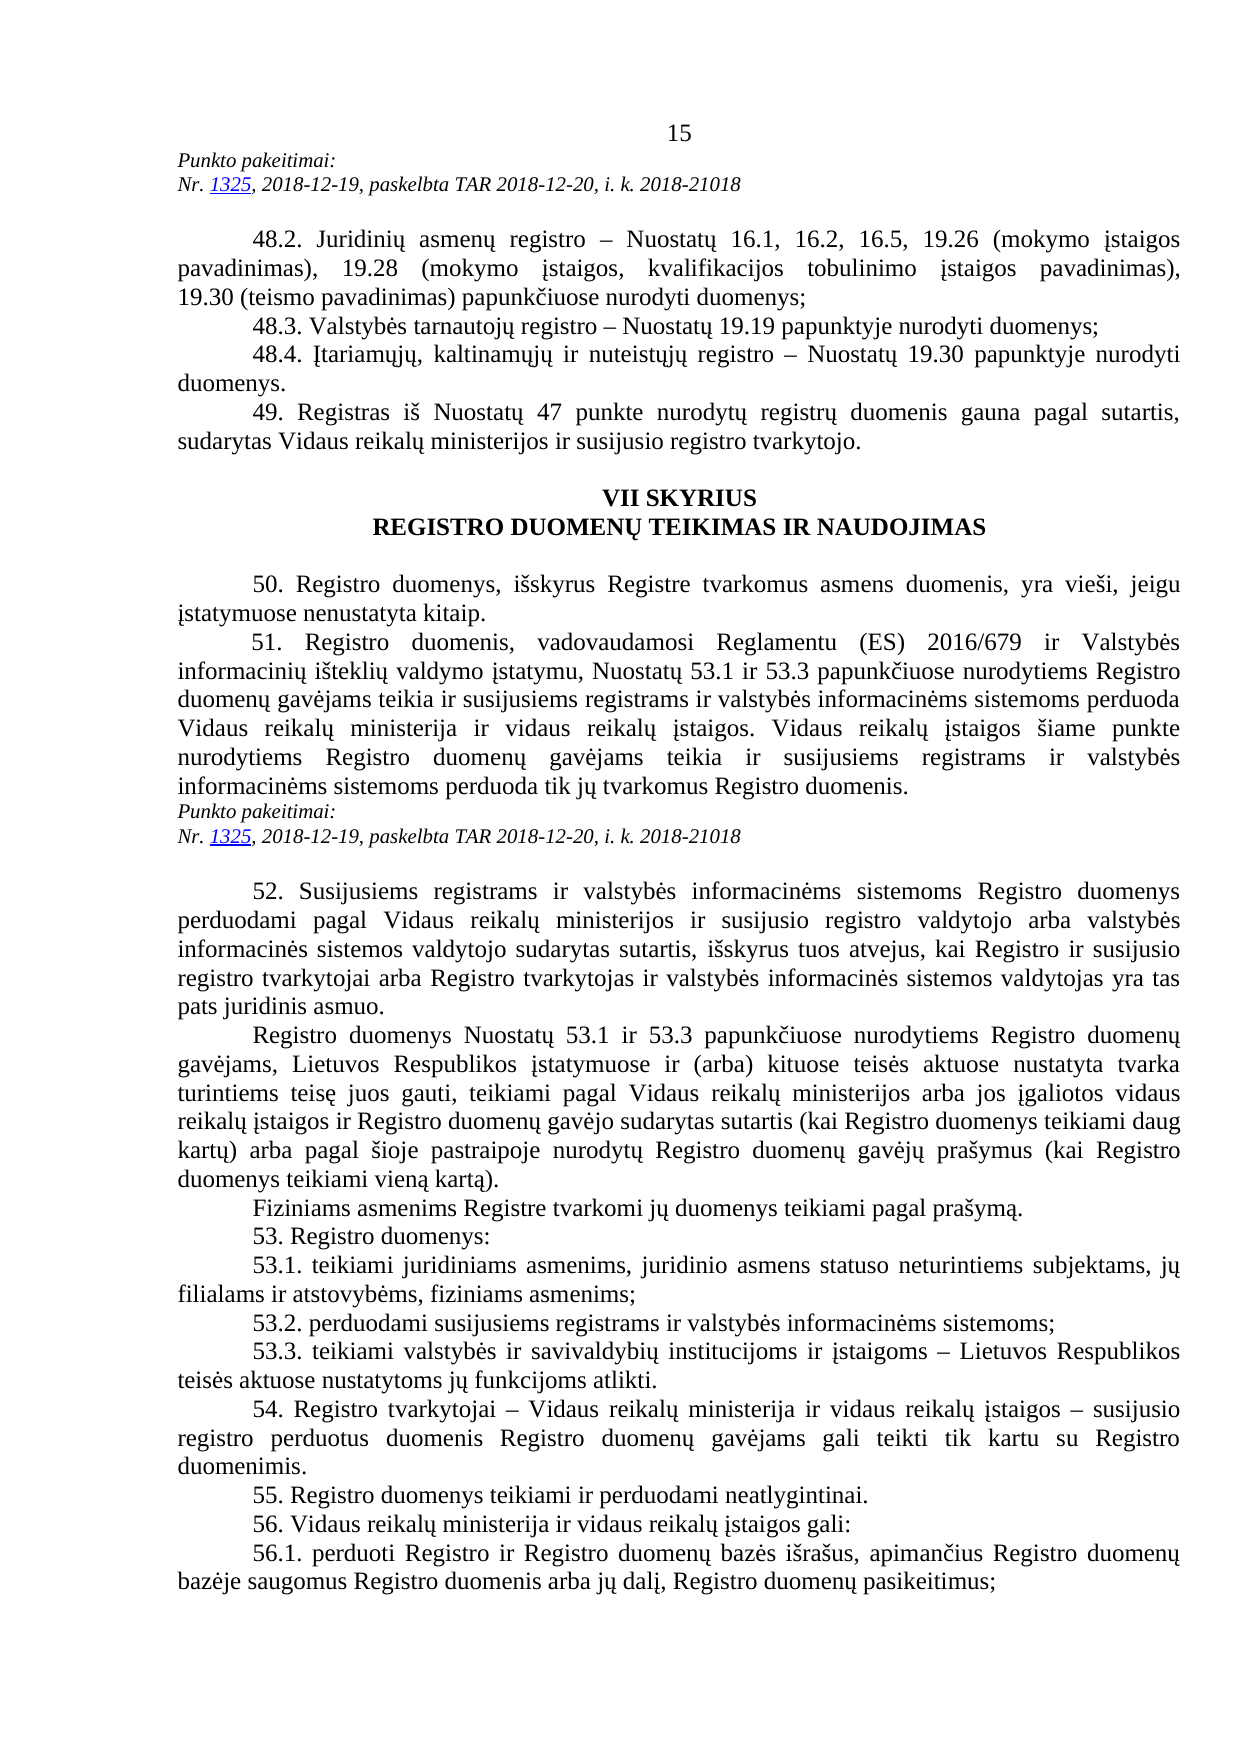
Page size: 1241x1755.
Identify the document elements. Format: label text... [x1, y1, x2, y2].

text 56.1. perduoti Registro ir Registro duomenų bazės išrašus, apimančius Registro duomenų bazėje saugomus Registro duomenis arba jų dalį, Registro duomenų pasikeitimus; [177, 1538, 1181, 1595]
text Registro duomenys Nuostatų 53.1 ir 53.3 papunkčiuose nurodytiems Registro duomenų gavėjams, Lietuvos Respublikos įstatymuose ir (arba) kituose teisės aktuose nustatyta tvarka turintiems teisę juos gauti, teikiami pagal Vidaus reikalų ministerijos arba jos įgaliotos vidaus reikalų įstaigos ir Registro duomenų gavėjo sudarytas sutartis (kai Registro duomenys teikiami daug kartų) arba pagal šioje pastraipoje nurodytų Registro duomenų gavėjų prašymus (kai Registro duomenys teikiami vieną kartą). [177, 1020, 1181, 1193]
text 50. Registro duomenys, išskyrus Registre tvarkomus asmens duomenis, yra vieši, jeigu įstatymuose nenustatyta kitaip. [177, 569, 1181, 627]
text 52. Susijusiems registrams ir valstybės informacinėms sistemoms Registro duomenys perduodami pagal Vidaus reikalų ministerijos ir susijusio registro valdytojo arba valstybės informacinės sistemos valdytojo sudarytas sutartis, išskyrus tuos atvejus, kai Registro ir susijusio registro tvarkytojai arba Registro tvarkytojas ir valstybės informacinės sistemos valdytojas yra tas pats juridinis asmuo. [177, 876, 1181, 1020]
text 53. Registro duomenys: [177, 1221, 1181, 1250]
text REGISTRO DUOMENŲ TEIKIMAS IR NAUDOJIMAS [177, 512, 1181, 541]
text Nr. 1325, 2018-12-19, paskelbta TAR 2018-12-20, i. k. 2018-21018 [177, 823, 1181, 848]
text Fiziniams asmenims Registre tvarkomi jų duomenys teikiami pagal prašymą. [177, 1193, 1181, 1221]
text 51. Registro duomenis, vadovaudamosi Reglamentu (ES) 2016/679 ir Valstybės informacinių išteklių valdymo įstatymu, Nuostatų 53.1 ir 53.3 papunkčiuose nurodytiems Registro duomenų gavėjams teikia ir susijusiems registrams ir valstybės informacinėms sistemoms perduoda Vidaus reikalų ministerija ir vidaus reikalų įstaigos. Vidaus reikalų įstaigos šiame punkte nurodytiems Registro duomenų gavėjams teikia ir susijusiems registrams ir valstybės informacinėms sistemoms perduoda tik jų tvarkomus Registro duomenis. [177, 627, 1181, 799]
text 53.3. teikiami valstybės ir savivaldybių institucijoms ir įstaigoms – Lietuvos Respublikos teisės aktuose nustatytoms jų funkcijoms atlikti. [177, 1336, 1181, 1394]
text VII SKYRIUS [177, 483, 1181, 512]
text 48.4. Įtariamųjų, kaltinamųjų ir nuteistųjų registro – Nuostatų 19.30 papunktyje nurodyti duomenys. [177, 339, 1181, 397]
text Punkto pakeitimai: [177, 148, 1181, 172]
text 49. Registras iš Nuostatų 47 punkte nurodytų registrų duomenis gauna pagal sutartis, sudarytas Vidaus reikalų ministerijos ir susijusio registro tvarkytojo. [177, 397, 1181, 454]
text Nr. 1325, 2018-12-19, paskelbta TAR 2018-12-20, i. k. 2018-21018 [177, 172, 1181, 196]
text 56. Vidaus reikalų ministerija ir vidaus reikalų įstaigos gali: [177, 1509, 1181, 1538]
text 54. Registro tvarkytojai – Vidaus reikalų ministerija ir vidaus reikalų įstaigos – susijusio registro perduotus duomenis Registro duomenų gavėjams gali teikti tik kartu su Registro duomenimis. [177, 1394, 1181, 1480]
text 48.2. Juridinių asmenų registro – Nuostatų 16.1, 16.2, 16.5, 19.26 (mokymo įstaigos pavadinimas), 19.28 (mokymo įstaigos, kvalifikacijos tobulinimo įstaigos pavadinimas), 19.30 (teismo pavadinimas) papunkčiuose nurodyti duomenys; [177, 224, 1181, 311]
text 53.1. teikiami juridiniams asmenims, juridinio asmens statuso neturintiems subjektams, jų filialams ir atstovybėms, fiziniams asmenims; [177, 1250, 1181, 1308]
text 53.2. perduodami susijusiems registrams ir valstybės informacinėms sistemoms; [177, 1308, 1181, 1336]
text Punkto pakeitimai: [177, 799, 1181, 823]
text 48.3. Valstybės tarnautojų registro – Nuostatų 19.19 papunktyje nurodyti duomenys; [177, 311, 1181, 339]
text 55. Registro duomenys teikiami ir perduodami neatlygintinai. [177, 1480, 1181, 1509]
